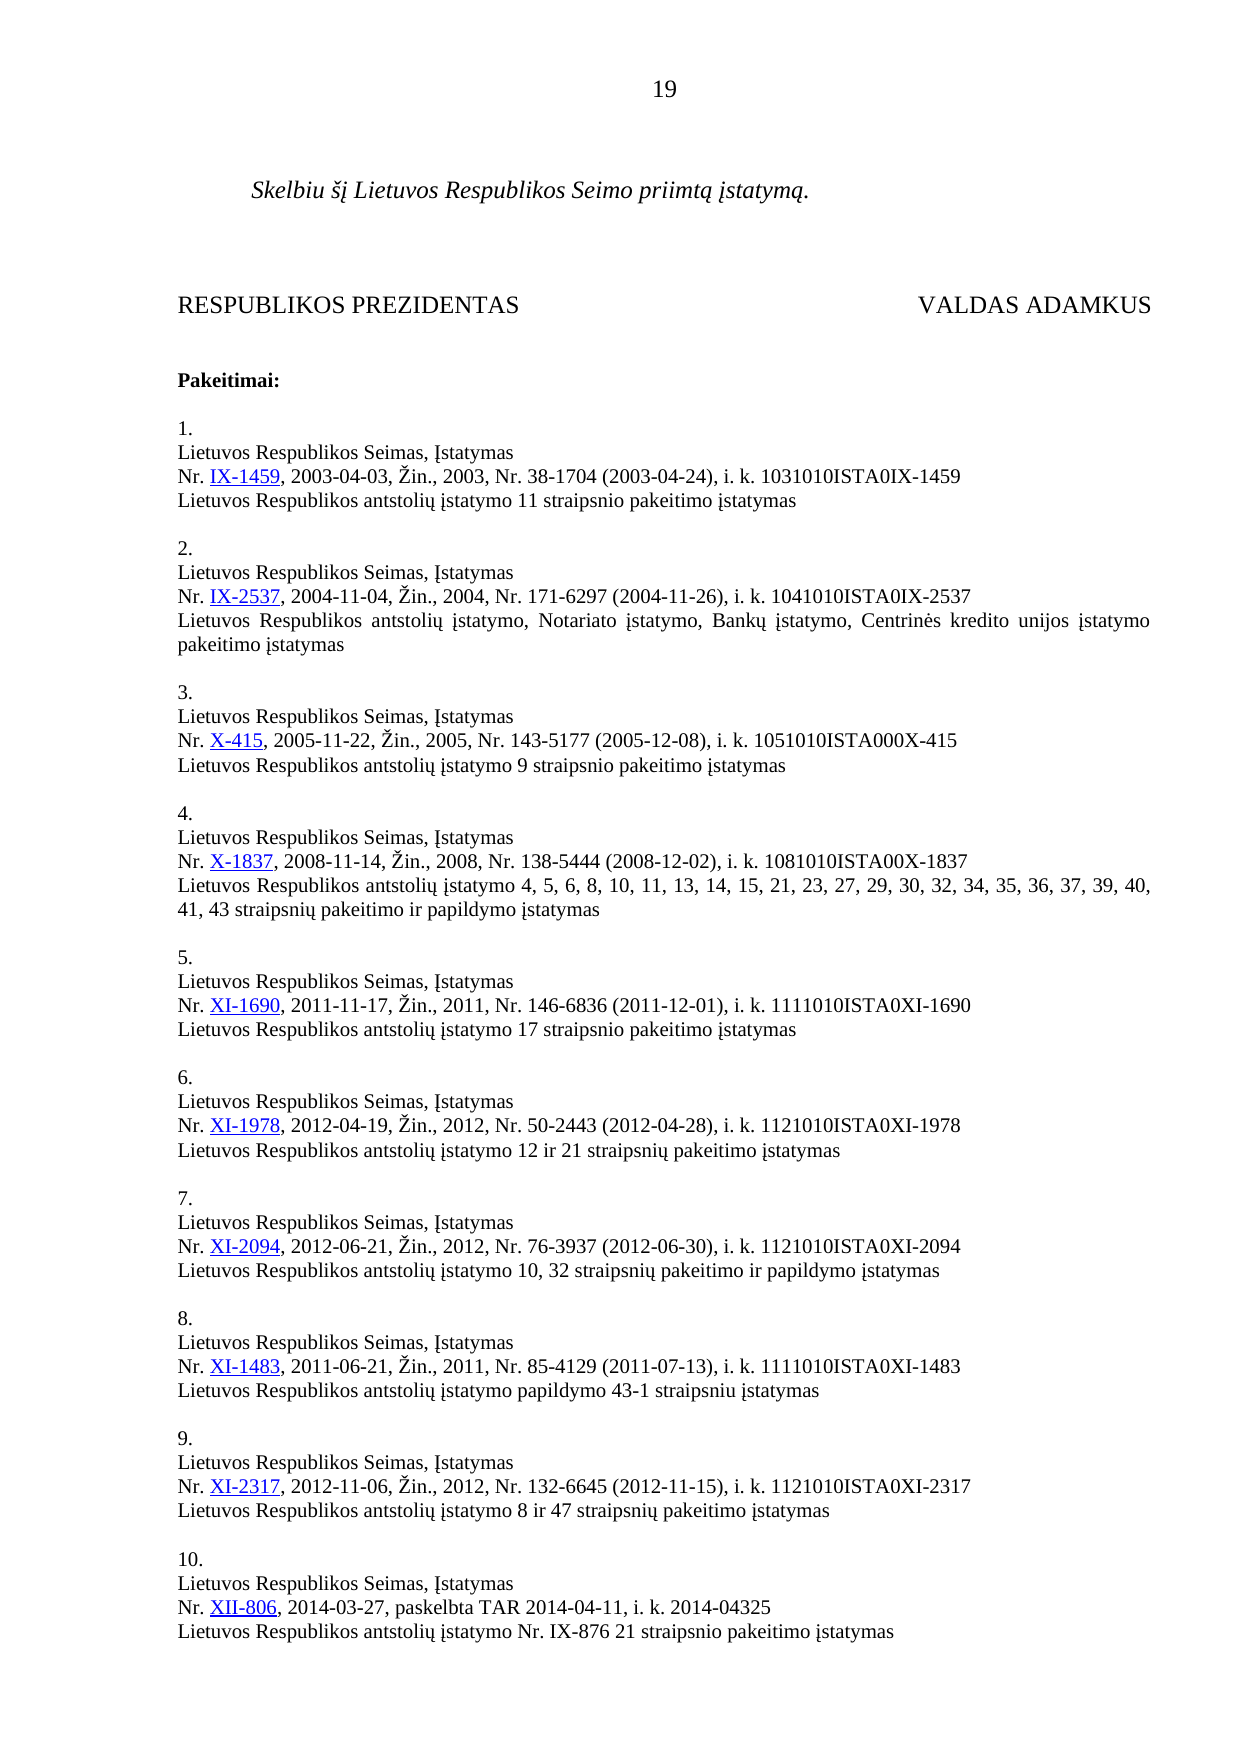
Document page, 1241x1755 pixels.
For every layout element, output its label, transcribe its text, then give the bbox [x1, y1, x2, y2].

text Lietuvos Respublikos antstolių įstatymo 12 ir 21 straipsnių pakeitimo įstatymas [177, 1137, 1152, 1162]
text Lietuvos Respublikos antstolių įstatymo 17 straipsnio pakeitimo įstatymas [177, 1017, 1152, 1041]
text Lietuvos Respublikos Seimas, Įstatymas [177, 1571, 1152, 1595]
text Lietuvos Respublikos antstolių įstatymo, Notariato įstatymo, Bankų įstatymo, Centrinės kredito unijos įstatymo pakeitimo įstatymas [177, 608, 1152, 656]
text Lietuvos Respublikos Seimas, Įstatymas [177, 825, 1152, 849]
text Lietuvos Respublikos Seimas, Įstatymas [177, 1330, 1152, 1354]
text 9. [177, 1426, 1152, 1450]
text Lietuvos Respublikos antstolių įstatymo 4, 5, 6, 8, 10, 11, 13, 14, 15, 21, 23, 27, 29, 30, 32, 34, 35, 36, 37, 39, 40, 41, 43 straipsnių pakeitimo ir papildymo įstatymas [177, 873, 1152, 921]
text Lietuvos Respublikos Seimas, Įstatymas [177, 1210, 1152, 1234]
text Lietuvos Respublikos Seimas, Įstatymas [177, 560, 1152, 584]
text Skelbiu šį Lietuvos Respublikos Seimo priimtą įstatymą. [177, 176, 1152, 204]
text Lietuvos Respublikos antstolių įstatymo 8 ir 47 straipsnių pakeitimo įstatymas [177, 1498, 1152, 1522]
text Nr. XI-1978, 2012-04-19, Žin., 2012, Nr. 50-2443 (2012-04-28), i. k. 1121010ISTA0XI-1978 [177, 1113, 1152, 1137]
text Nr. XI-1483, 2011-06-21, Žin., 2011, Nr. 85-4129 (2011-07-13), i. k. 1111010ISTA0XI-1483 [177, 1354, 1152, 1378]
text Lietuvos Respublikos Seimas, Įstatymas [177, 1450, 1152, 1474]
text Nr. IX-1459, 2003-04-03, Žin., 2003, Nr. 38-1704 (2003-04-24), i. k. 1031010ISTA0IX-1459 [177, 464, 1152, 488]
text Lietuvos Respublikos antstolių įstatymo 10, 32 straipsnių pakeitimo ir papildymo įstatymas [177, 1258, 1152, 1282]
text 5. [177, 945, 1152, 969]
text Lietuvos Respublikos antstolių įstatymo 9 straipsnio pakeitimo įstatymas [177, 752, 1152, 777]
text 4. [177, 801, 1152, 825]
text 7. [177, 1186, 1152, 1210]
text Lietuvos Respublikos antstolių įstatymo Nr. IX-876 21 straipsnio pakeitimo įstatymas [177, 1619, 1152, 1643]
text Lietuvos Respublikos antstolių įstatymo papildymo 43-1 straipsniu įstatymas [177, 1378, 1152, 1402]
text Lietuvos Respublikos Seimas, Įstatymas [177, 969, 1152, 993]
text Nr. XII-806, 2014-03-27, paskelbta TAR 2014-04-11, i. k. 2014-04325 [177, 1595, 1152, 1619]
text Nr. IX-2537, 2004-11-04, Žin., 2004, Nr. 171-6297 (2004-11-26), i. k. 1041010ISTA0IX-2537 [177, 584, 1152, 608]
text Lietuvos Respublikos antstolių įstatymo 11 straipsnio pakeitimo įstatymas [177, 488, 1152, 512]
text 6. [177, 1065, 1152, 1089]
text RESPUBLIKOS PREZIDENTAS VALDAS ADAMKUS [177, 291, 1152, 319]
text Lietuvos Respublikos Seimas, Įstatymas [177, 440, 1152, 464]
text Nr. XI-2094, 2012-06-21, Žin., 2012, Nr. 76-3937 (2012-06-30), i. k. 1121010ISTA0XI-2094 [177, 1234, 1152, 1258]
text Nr. X-1837, 2008-11-14, Žin., 2008, Nr. 138-5444 (2008-12-02), i. k. 1081010ISTA00X-1837 [177, 849, 1152, 873]
text Pakeitimai: [177, 367, 1152, 392]
text 1. [177, 416, 1152, 440]
text Lietuvos Respublikos Seimas, Įstatymas [177, 1089, 1152, 1113]
text Nr. XI-1690, 2011-11-17, Žin., 2011, Nr. 146-6836 (2011-12-01), i. k. 1111010ISTA0XI-1690 [177, 993, 1152, 1017]
text Nr. X-415, 2005-11-22, Žin., 2005, Nr. 143-5177 (2005-12-08), i. k. 1051010ISTA000X-415 [177, 728, 1152, 752]
text 2. [177, 536, 1152, 560]
text Nr. XI-2317, 2012-11-06, Žin., 2012, Nr. 132-6645 (2012-11-15), i. k. 1121010ISTA0XI-2317 [177, 1474, 1152, 1498]
text Lietuvos Respublikos Seimas, Įstatymas [177, 704, 1152, 728]
text 3. [177, 680, 1152, 704]
text 10. [177, 1547, 1152, 1571]
text 8. [177, 1306, 1152, 1330]
